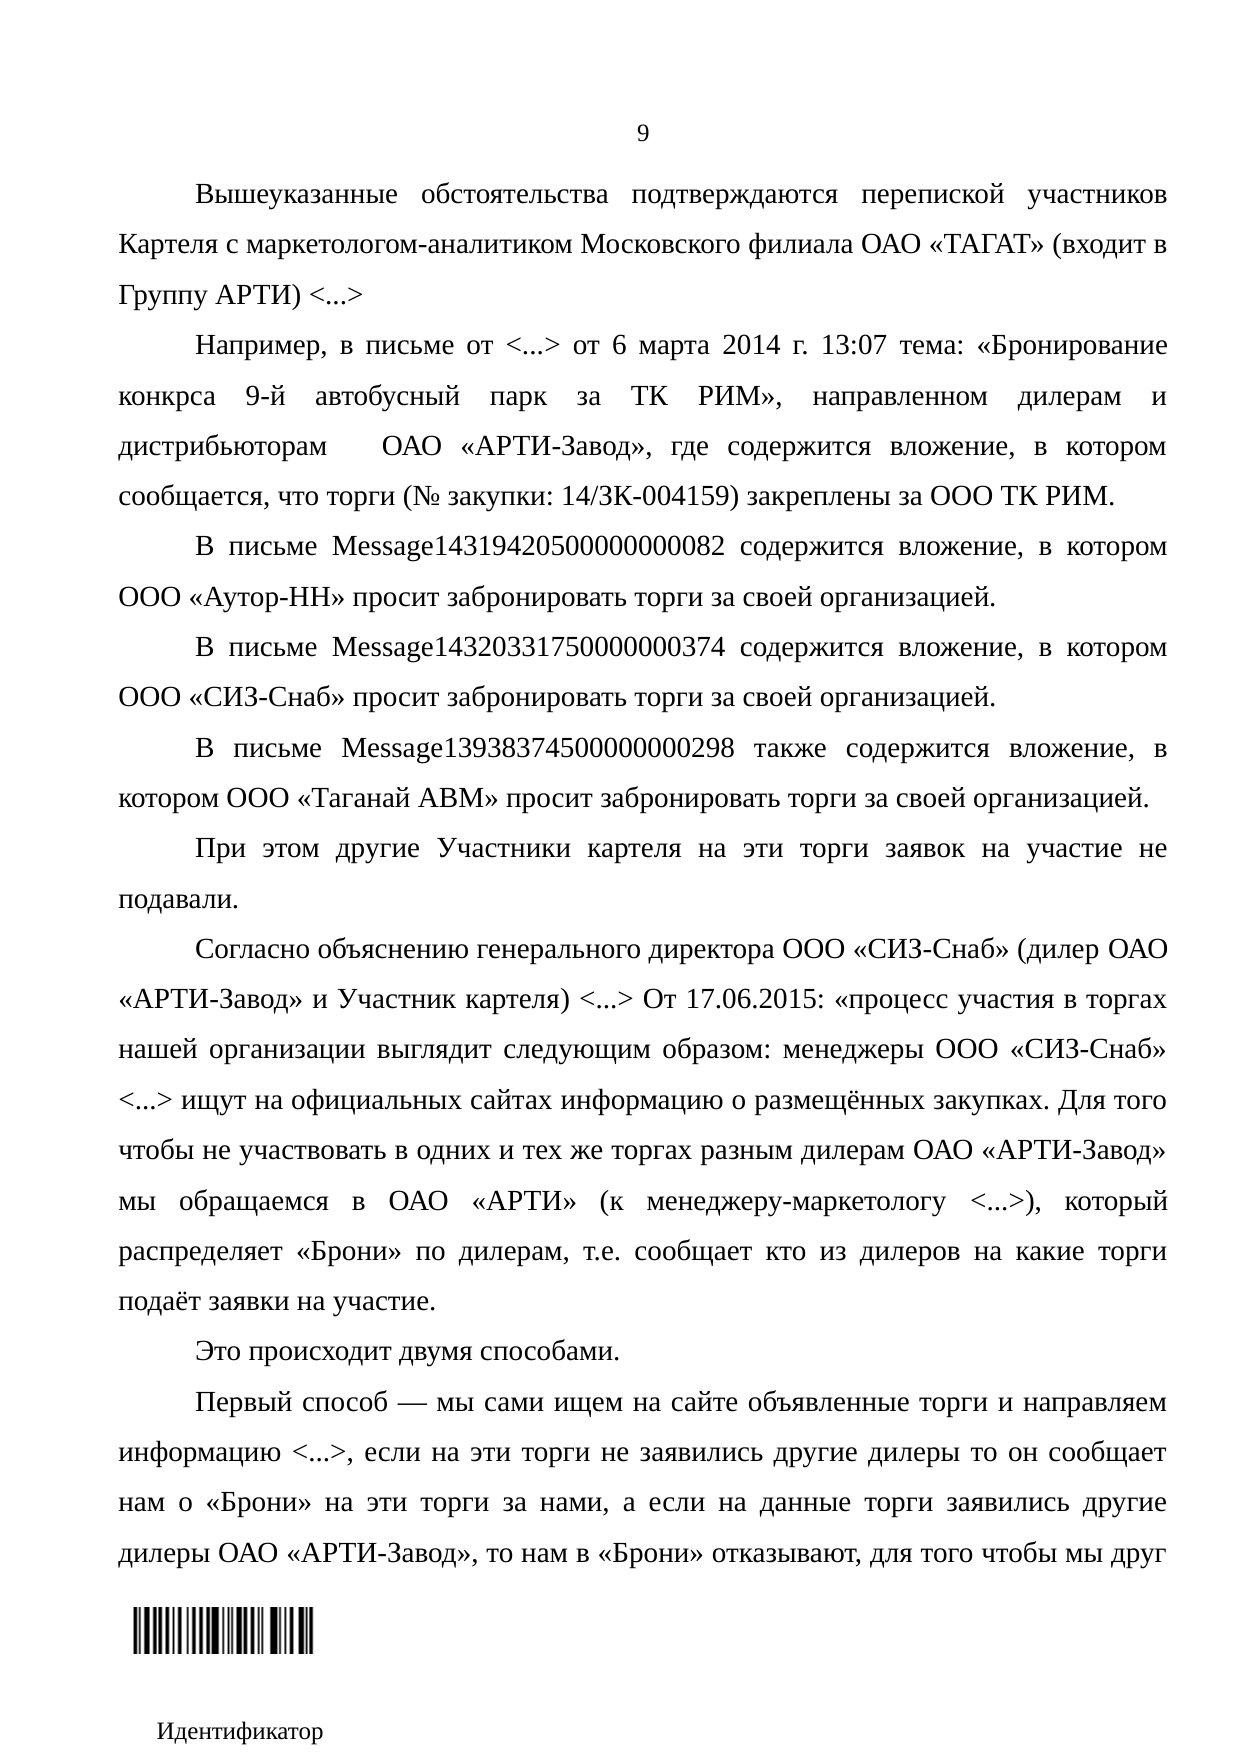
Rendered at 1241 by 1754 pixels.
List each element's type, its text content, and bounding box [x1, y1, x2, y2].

text В письме Message14319420500000000082 содержится вложение, в котором ООО «Аутор-НН» просит забронировать торги за своей организацией. [118, 528, 1168, 612]
text Вышеуказанные обстоятельства подтверждаются перепиской участников Картеля с маркетологом-аналитиком Московского филиала ОАО «ТАГАТ» (входит в Группу АРТИ) <...> [118, 176, 1168, 311]
picture [118, 1607, 331, 1654]
text Согласно объяснению генерального директора ООО «СИЗ-Снаб» (дилер ОАО «АРТИ-Завод» и Участник картеля) <...> От 17.06.2015: «процесс участия в торгах нашей организации выглядит следующим образом: менеджеры ООО «СИЗ-Снаб» <...> ищут на официальных сайтах информацию о размещённых закупках. Для того чтобы не участвовать в одних и тех же торгах разным дилерам ОАО «АРТИ-Завод» мы обращаемся в ОАО «АРТИ» (к менеджеру-маркетологу <...>), который распределяет «Брони» по дилерам, т.е. сообщает кто из дилеров на какие торги подаёт заявки на участие. [118, 931, 1168, 1317]
text В письме Message14320331750000000374 содержится вложение, в котором ООО «СИЗ-Снаб» просит забронировать торги за своей организацией. [118, 629, 1168, 713]
text Например, в письме от <...> от 6 марта 2014 г. 13:07 тема: «Бронирование конкрса 9-й автобусный парк за ТК РИМ», направленном дилерам и дистрибьюторам ОАО «АРТИ-Завод», где содержится вложение, в котором сообщается, что торги (№ закупки: 14/ЗК-004159) закреплены за ООО ТК РИМ. [118, 327, 1168, 512]
text В письме Message13938374500000000298 также содержится вложение, в котором ООО «Таганай АВМ» просит забронировать торги за своей организацией. [118, 730, 1168, 814]
text Это происходит двумя способами. [118, 1333, 1168, 1367]
text При этом другие Участники картеля на эти торги заявок на участие не подавали. [118, 830, 1168, 914]
text Первый способ — мы сами ищем на сайте объявленные торги и направляем информацию <...>, если на эти торги не заявились другие дилеры то он сообщает нам о «Брони» на эти торги за нами, а если на данные торги заявились другие дилеры ОАО «АРТИ-Завод», то нам в «Брони» отказывают, для того чтобы мы друг [118, 1384, 1168, 1568]
